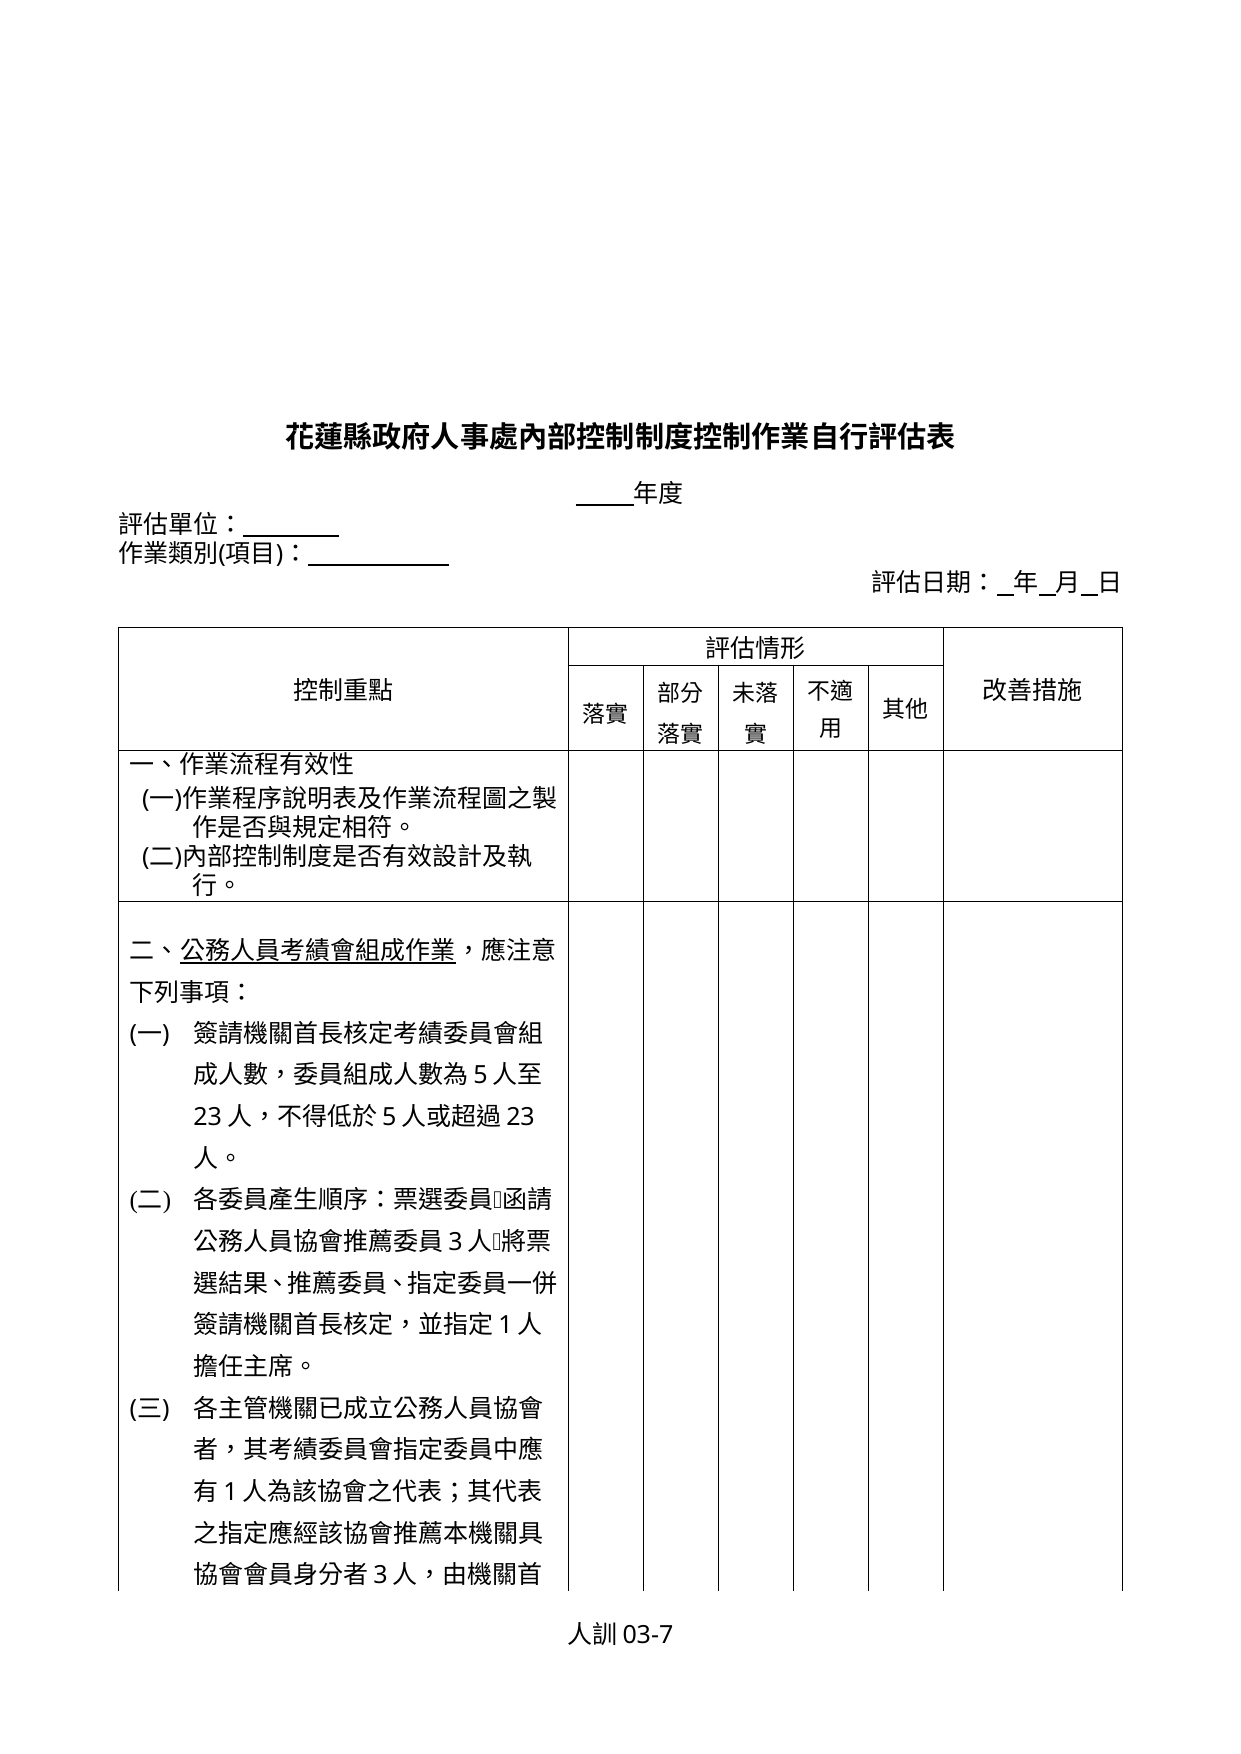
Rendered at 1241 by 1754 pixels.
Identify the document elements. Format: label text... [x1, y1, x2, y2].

table_cell [719, 751, 793, 784]
table_cell [794, 751, 868, 784]
text 年度 [137, 472, 1122, 510]
text 花蓮縣政府人事處內部控制制度控制作業自行評估表 [118, 397, 1122, 472]
table_cell 二、公務人員考績會組成作業，應注意下列事項： [119, 902, 568, 1013]
table_cell 一、作業流程有效性 [119, 751, 568, 784]
text 作業類別(項目)： [118, 539, 1122, 568]
table_cell [869, 902, 943, 1013]
table_header 控制重點 [119, 628, 568, 749]
table_cell [869, 751, 943, 784]
table_cell [944, 1013, 1122, 1591]
table_cell [944, 751, 1122, 784]
table_cell [794, 902, 868, 1013]
table_cell [869, 784, 943, 901]
table_cell 落實 [569, 666, 643, 749]
text 評估日期： 年 月 日 [118, 568, 1122, 597]
table_header 改善措施 [944, 628, 1122, 749]
table_cell [719, 902, 793, 1013]
text 評估單位： [118, 510, 1122, 539]
table_cell [644, 902, 718, 1013]
table_cell [569, 784, 643, 901]
table_cell 其他 [869, 666, 943, 749]
table_cell 部分 落實 [644, 666, 718, 749]
table_cell (一)作業程序說明表及作業流程圖之製作是否與規定相符。 (二)內部控制制度是否有效設計及執行。 [119, 784, 568, 901]
table_cell [944, 902, 1122, 1013]
table_cell 簽請機關首長核定考績委員會組成人數，委員組成人數為5人至23人，不得低於5人或超過23人。 各委員產生順序：票選委員函請公務人員協會推薦委員3人將票選結果、推薦委員、指定委員一併簽請機關首長核定，並指定1人擔任主席。 各主管機關已成立公務人員協會者，其考績委員會指定委員中應有1人為該協會之代表；其代表之指定應經該協會推薦本機關具協會會員身分者3人，由機關首長圈選之。 除當然委員及票選人員外，餘由機關首長就本機關人員中指定之，並請機關首長自上述委員中指定1人為主席。 票選委員候選人，受考人得自行登記或經本職單位推薦為票選委員候選人。人事、會計、政風人員不具有票選委員之選舉或被選舉資格。 辦理考績委員之票選委員票選， 票選方式應採普通、平等、直 接及無記名投票法行之。但各機關情形特殊者，得採分組、間接、通訊等票選方式行之。 考績委員經簽請機關首長核定後，於機關公告並核發考績委員聘書。 [119, 1013, 568, 1591]
table_cell [569, 1013, 643, 1591]
table_cell [644, 1013, 718, 1591]
table_cell 不適用 [794, 666, 868, 749]
table_cell [569, 751, 643, 784]
table_cell [569, 902, 643, 1013]
table_cell [944, 784, 1122, 901]
table_cell [794, 1013, 868, 1591]
table_cell [644, 751, 718, 784]
table_cell [644, 784, 718, 901]
table_header 評估情形 [569, 628, 943, 665]
table_cell [719, 784, 793, 901]
table_cell 未落實 [719, 666, 793, 749]
table_cell [794, 784, 868, 901]
table_cell [869, 1013, 943, 1591]
table_cell [719, 1013, 793, 1591]
